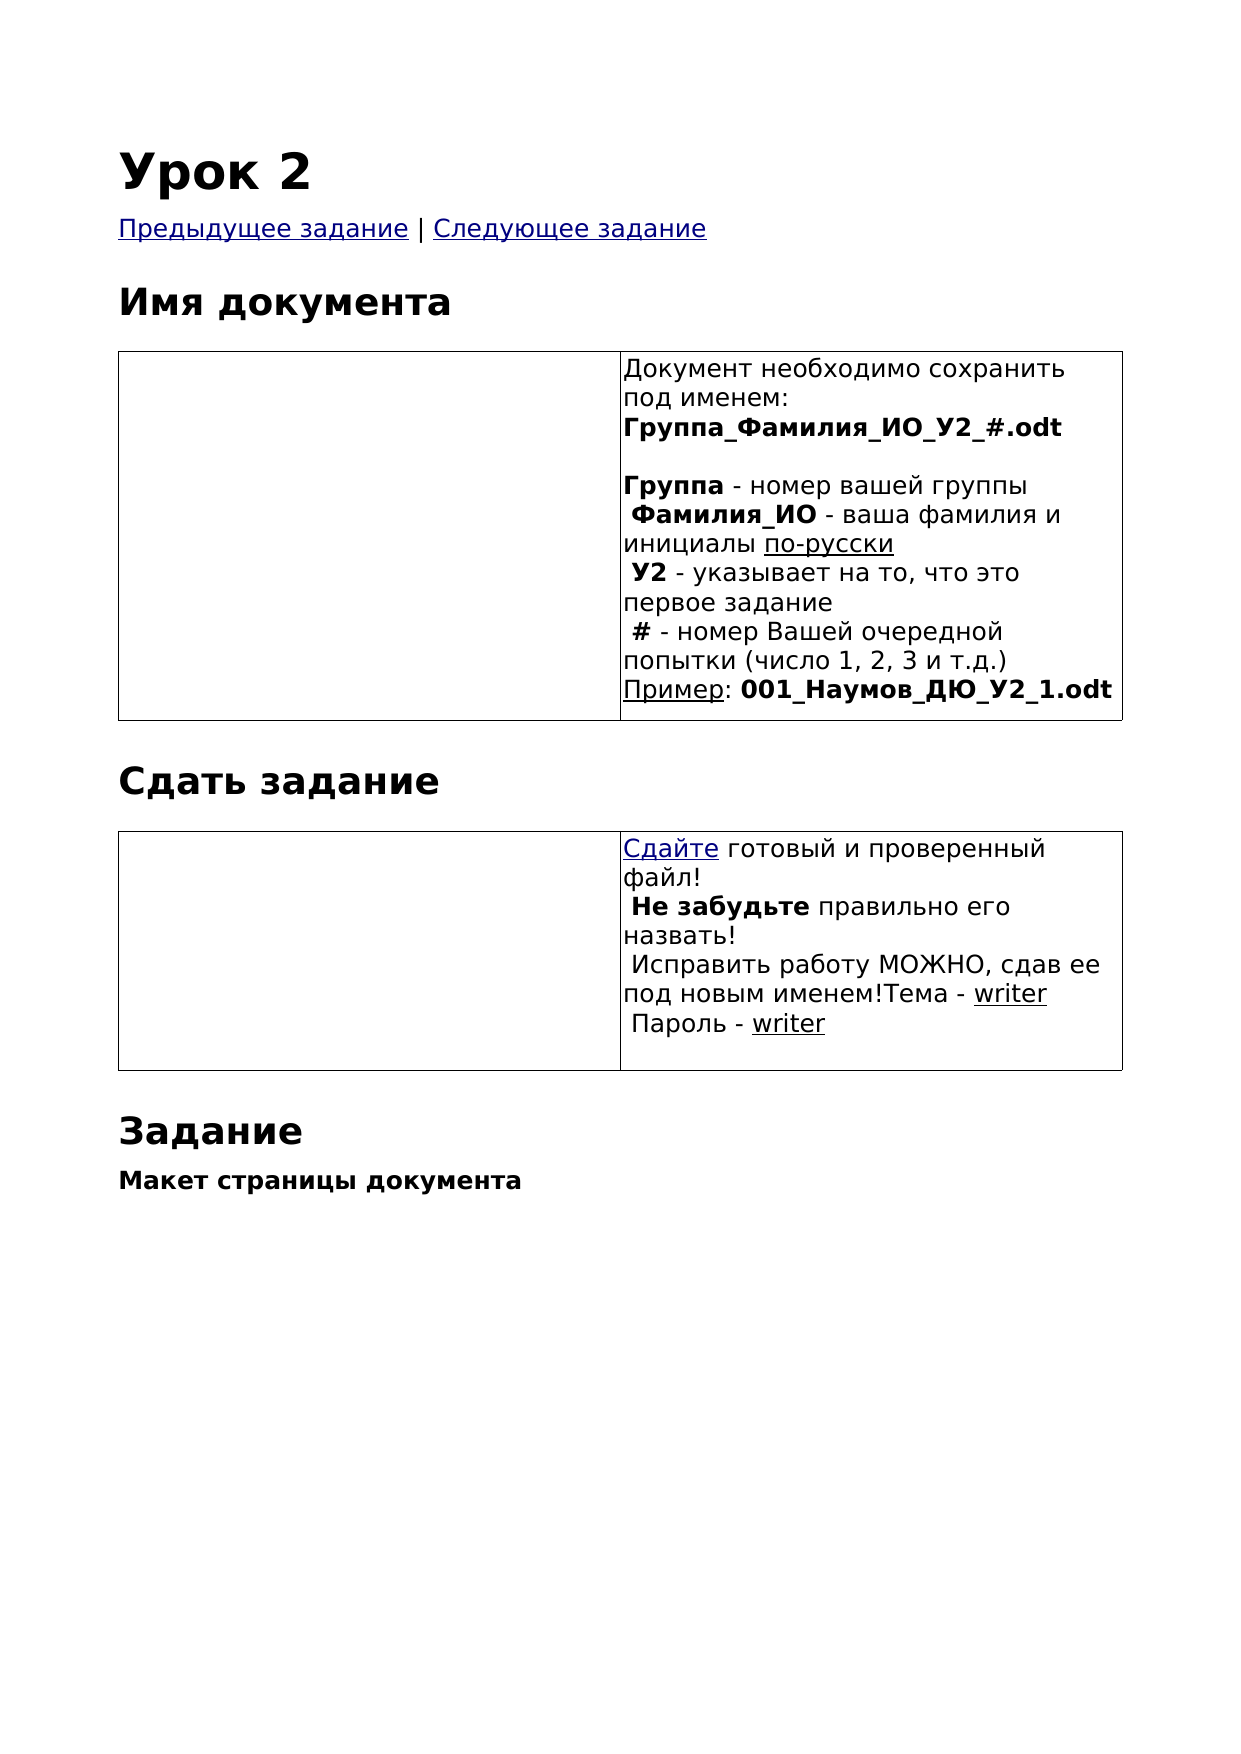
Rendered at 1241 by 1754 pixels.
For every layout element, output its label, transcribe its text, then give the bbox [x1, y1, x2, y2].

subtitle Имя документа [118, 281, 1122, 324]
subtitle Задание [118, 1110, 1122, 1153]
subtitle Урок 2 [118, 143, 1122, 201]
text Макет страницы документа [118, 1166, 1122, 1195]
subtitle Сдать задание [118, 760, 1122, 803]
table_header Документ необходимо сохранить под именем: Группа_Фамилия_ИО_У2_#.odt Группа - номер вашей группы Фамилия_ИО - ваша фамилия и инициалы по-русски У2 - указывает на то, что это первое задание # - номер Вашей очередной попытки (число 1, 2, 3 и т.д.) Пример: 001_Наумов_ДЮ_У2_1.odt [621, 352, 1122, 720]
table_header [119, 352, 620, 720]
table_header Сдайте готовый и проверенный файл! Не забудьте правильно его назвать! Исправить работу МОЖНО, сдав ее под новым именем!Тема - writer Пароль - writer [621, 832, 1122, 1070]
text Предыдущее задание | Следующее задание [118, 214, 1122, 243]
table_header [119, 832, 620, 1070]
